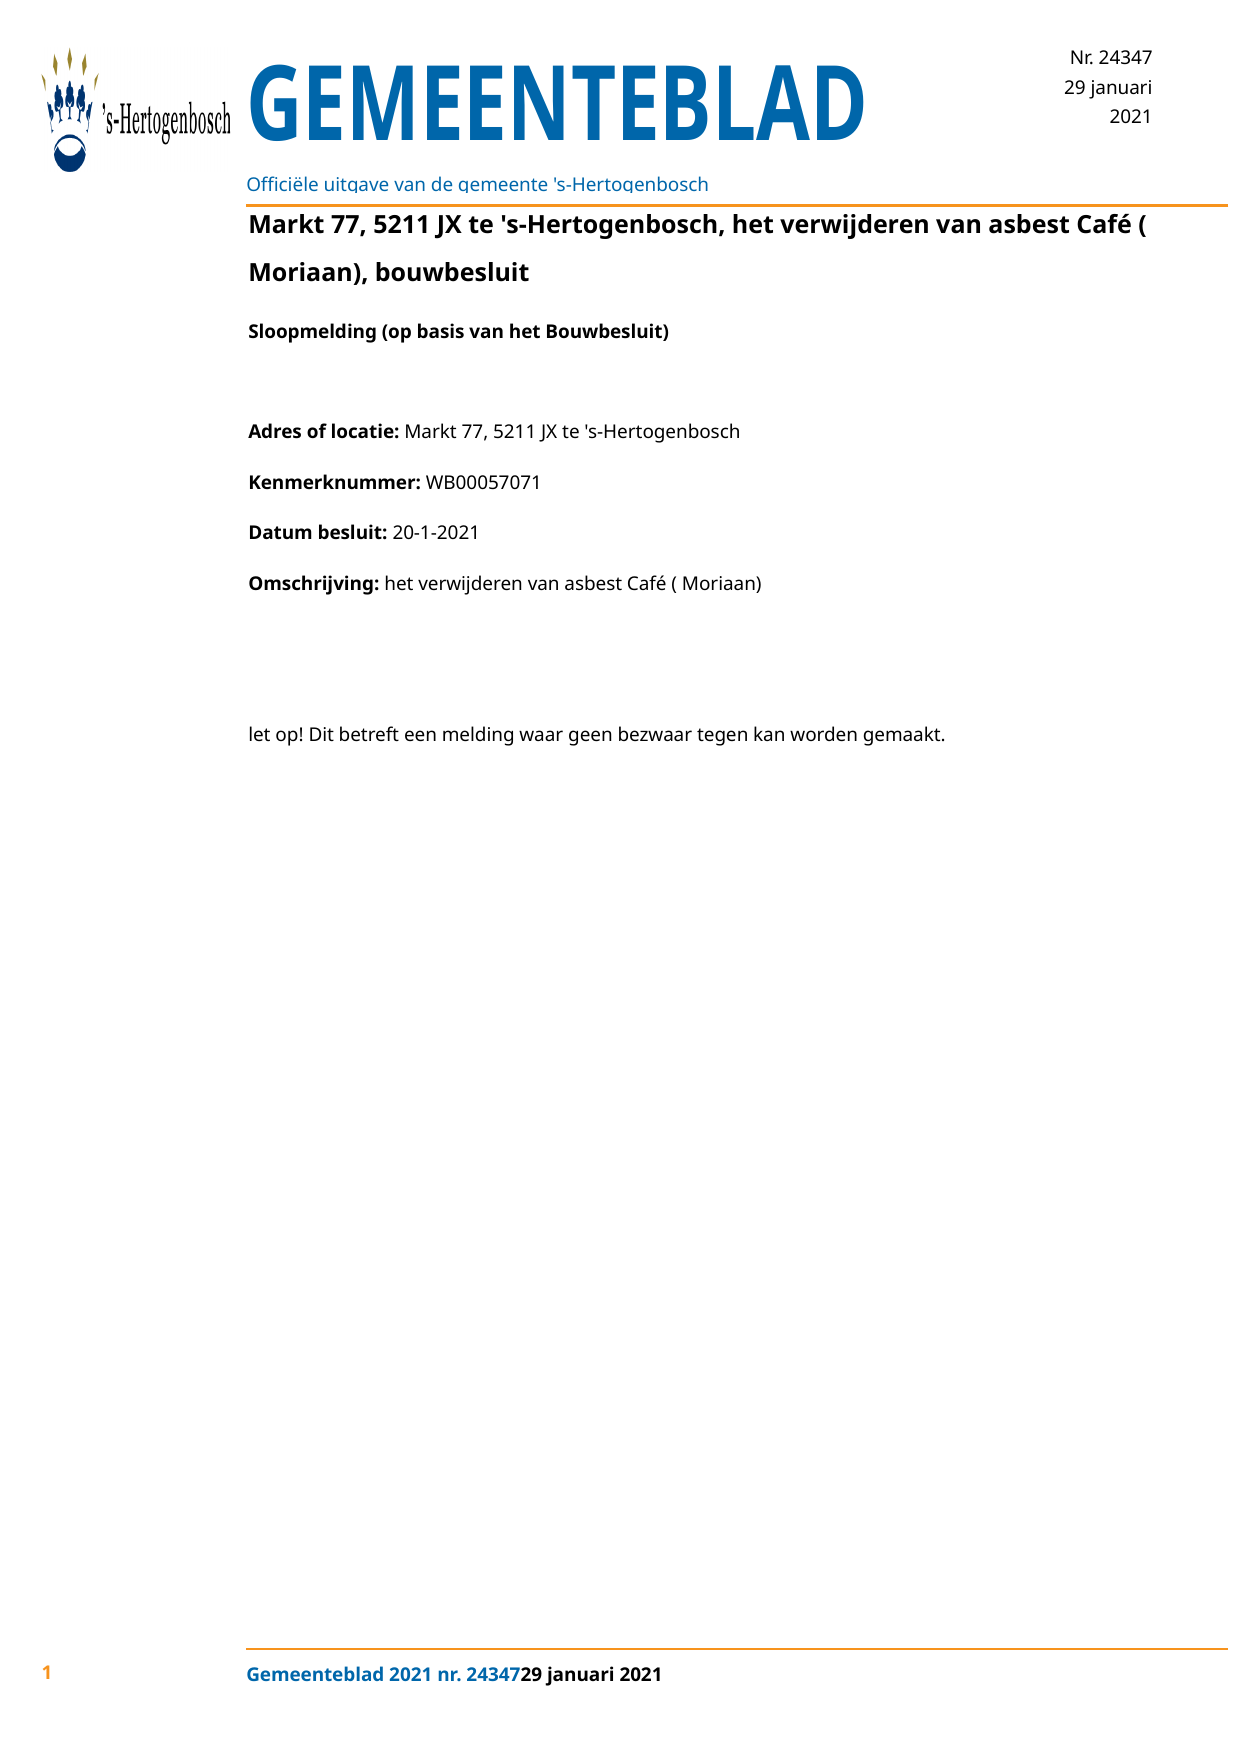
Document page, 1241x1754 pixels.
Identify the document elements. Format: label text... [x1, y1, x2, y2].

text Omschrijving: het verwijderen van asbest Café ( Moriaan) [248, 570, 1152, 596]
text Kenmerknummer: WB00057071 [248, 469, 1152, 495]
text Markt 77, 5211 JX te 's-Hertogenbosch, het verwijderen van asbest Café ( Moriaan), bouwbesluit [248, 207, 1152, 288]
text Adres of locatie: Markt 77, 5211 JX te 's-Hertogenbosch [248, 419, 1152, 444]
text Sloopmelding (op basis van het Bouwbesluit) [248, 318, 1152, 344]
text let op! Dit betreft een melding waar geen bezwaar tegen kan worden gemaakt. [248, 721, 1152, 747]
text Datum besluit: 20-1-2021 [248, 519, 1152, 545]
picture [41, 47, 231, 172]
